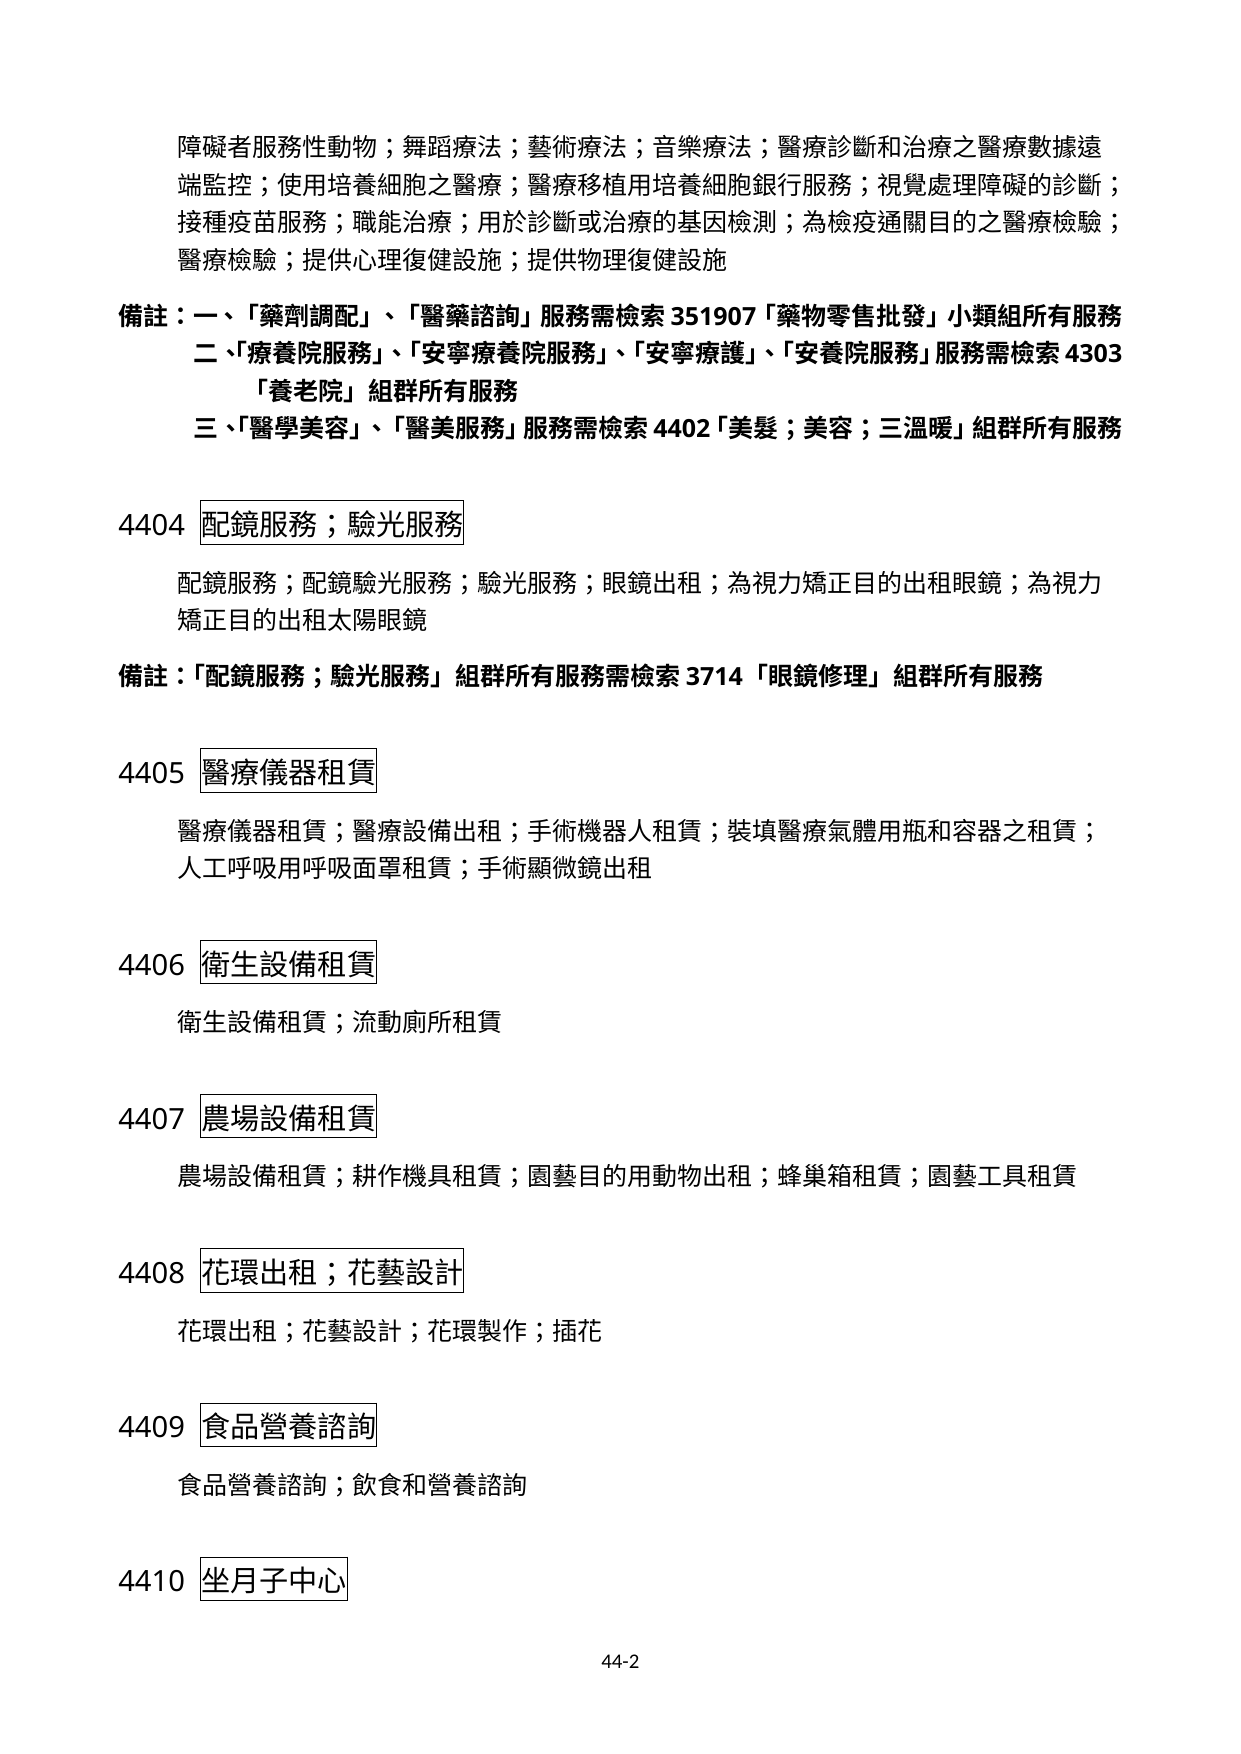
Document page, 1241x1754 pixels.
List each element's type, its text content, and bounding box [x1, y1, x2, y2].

text [377, 942, 1122, 983]
text 醫療儀器租賃；醫療設備出租；手術機器人租賃；裝填醫療氣體用瓶和容器之租賃；人工呼吸用呼吸面罩租賃；手術顯微鏡出租 [177, 810, 1122, 885]
text 衛生設備租賃；流動廁所租賃 [177, 1002, 1122, 1039]
text 農場設備租賃；耕作機具租賃；園藝目的用動物出租；蜂巢箱租賃；園藝工具租賃 [177, 1156, 1122, 1194]
text 農場設備租賃 [201, 1096, 376, 1137]
text 4410 [118, 1558, 200, 1600]
text 4407 [118, 1096, 200, 1137]
text 4404 [118, 502, 200, 544]
text [377, 750, 1122, 792]
text 醫療；遠距醫療服務；治療服務；醫院服務；診所服務；牙科醫療；齒列矯正服務；植牙服務；整形外科；植髮；眼科醫療；中醫醫療；拔罐療法；針灸；針刺療法；民俗療法之診療；替代療法服務；整復推拿；脊椎按摩治療；心理治療；催眠治療服務；心理諮詢服務；心理諮商服務；心理健康服務；物質濫用病人的康復服務；各種病理檢驗；為醫療診斷及治療目的之病理檢驗；為醫療診斷及治療目的之病理檢測；生化檢驗；運動員禁藥檢測；藥劑調配；醫藥諮詢；血液銀行；血庫服務；臍帶血銀行；療養院服務；安寧療養院服務；安寧療護；安養院服務；物理治療；助產士服務；醫護協助；醫療護理；產後護理服務；提供居家看護服務；居家護理；人工授精服務；試管受精服務；健康諮詢；職業健康諮詢；健康照護；健康中心服務；語言治療服務；人體組織銀行服務；醫療諮詢；提供身心障礙者之醫療諮詢；醫學美容；醫美服務；民俗調理按摩；經絡按摩；腳底按摩；按摩；健康檢查；健檢；動物輔助治療；醫療實驗室提供用於診斷和治療目的之醫療分析服務；醫療篩檢；學習障礙篩檢服務；注意力缺失症篩檢服務；ＡＤＤ篩檢服務；注意力不足過動症篩檢服務；ＡＤＨＤ篩檢服務；為醫療診斷及治療目的之藥物篩檢；再生醫療服務；健康評估服務；提供身心障礙者服務性動物；舞蹈療法；藝術療法；音樂療法；醫療診斷和治療之醫療數據遠端監控；使用培養細胞之醫療；醫療移植用培養細胞銀行服務；視覺處理障礙的診斷；接種疫苗服務；職能治療；用於診斷或治療的基因檢測；為檢疫通關目的之醫療檢驗；醫療檢驗；提供心理復健設施；提供物理復健設施 [177, 127, 1122, 277]
text 食品營養諮詢；飲食和營養諮詢 [177, 1464, 1122, 1502]
text 4409 [118, 1404, 200, 1446]
text 醫療儀器租賃 [201, 750, 376, 792]
text 二、「療養院服務」、「安寧療養院服務」、「安寧療護」、「安養院服務」服務需檢索4303「養老院」組群所有服務 [193, 333, 1122, 408]
text [464, 1250, 1122, 1292]
text 4405 [118, 750, 200, 792]
text 三、「醫學美容」、「醫美服務」服務需檢索4402「美髮；美容；三溫暖」組群所有服務 [193, 408, 1122, 446]
text 坐月子中心 [201, 1558, 347, 1600]
text 配鏡服務；驗光服務 [201, 502, 463, 544]
text [377, 1096, 1122, 1137]
text 配鏡服務；配鏡驗光服務；驗光服務；眼鏡出租；為視力矯正目的出租眼鏡；為視力矯正目的出租太陽眼鏡 [177, 562, 1122, 637]
text 4406 [118, 942, 200, 983]
text 備註：「配鏡服務；驗光服務」組群所有服務需檢索3714「眼鏡修理」組群所有服務 [118, 656, 1122, 694]
text 花環出租；花藝設計 [201, 1250, 463, 1292]
text 4408 [118, 1250, 200, 1292]
text [377, 1404, 1122, 1446]
text 食品營養諮詢 [201, 1404, 376, 1446]
text 衛生設備租賃 [201, 942, 376, 983]
text 備註：一、「藥劑調配」、「醫藥諮詢」服務需檢索351907「藥物零售批發」小類組所有服務 [118, 296, 1122, 333]
text [464, 502, 1122, 544]
text 花環出租；花藝設計；花環製作；插花 [177, 1310, 1122, 1348]
text [348, 1558, 1122, 1600]
